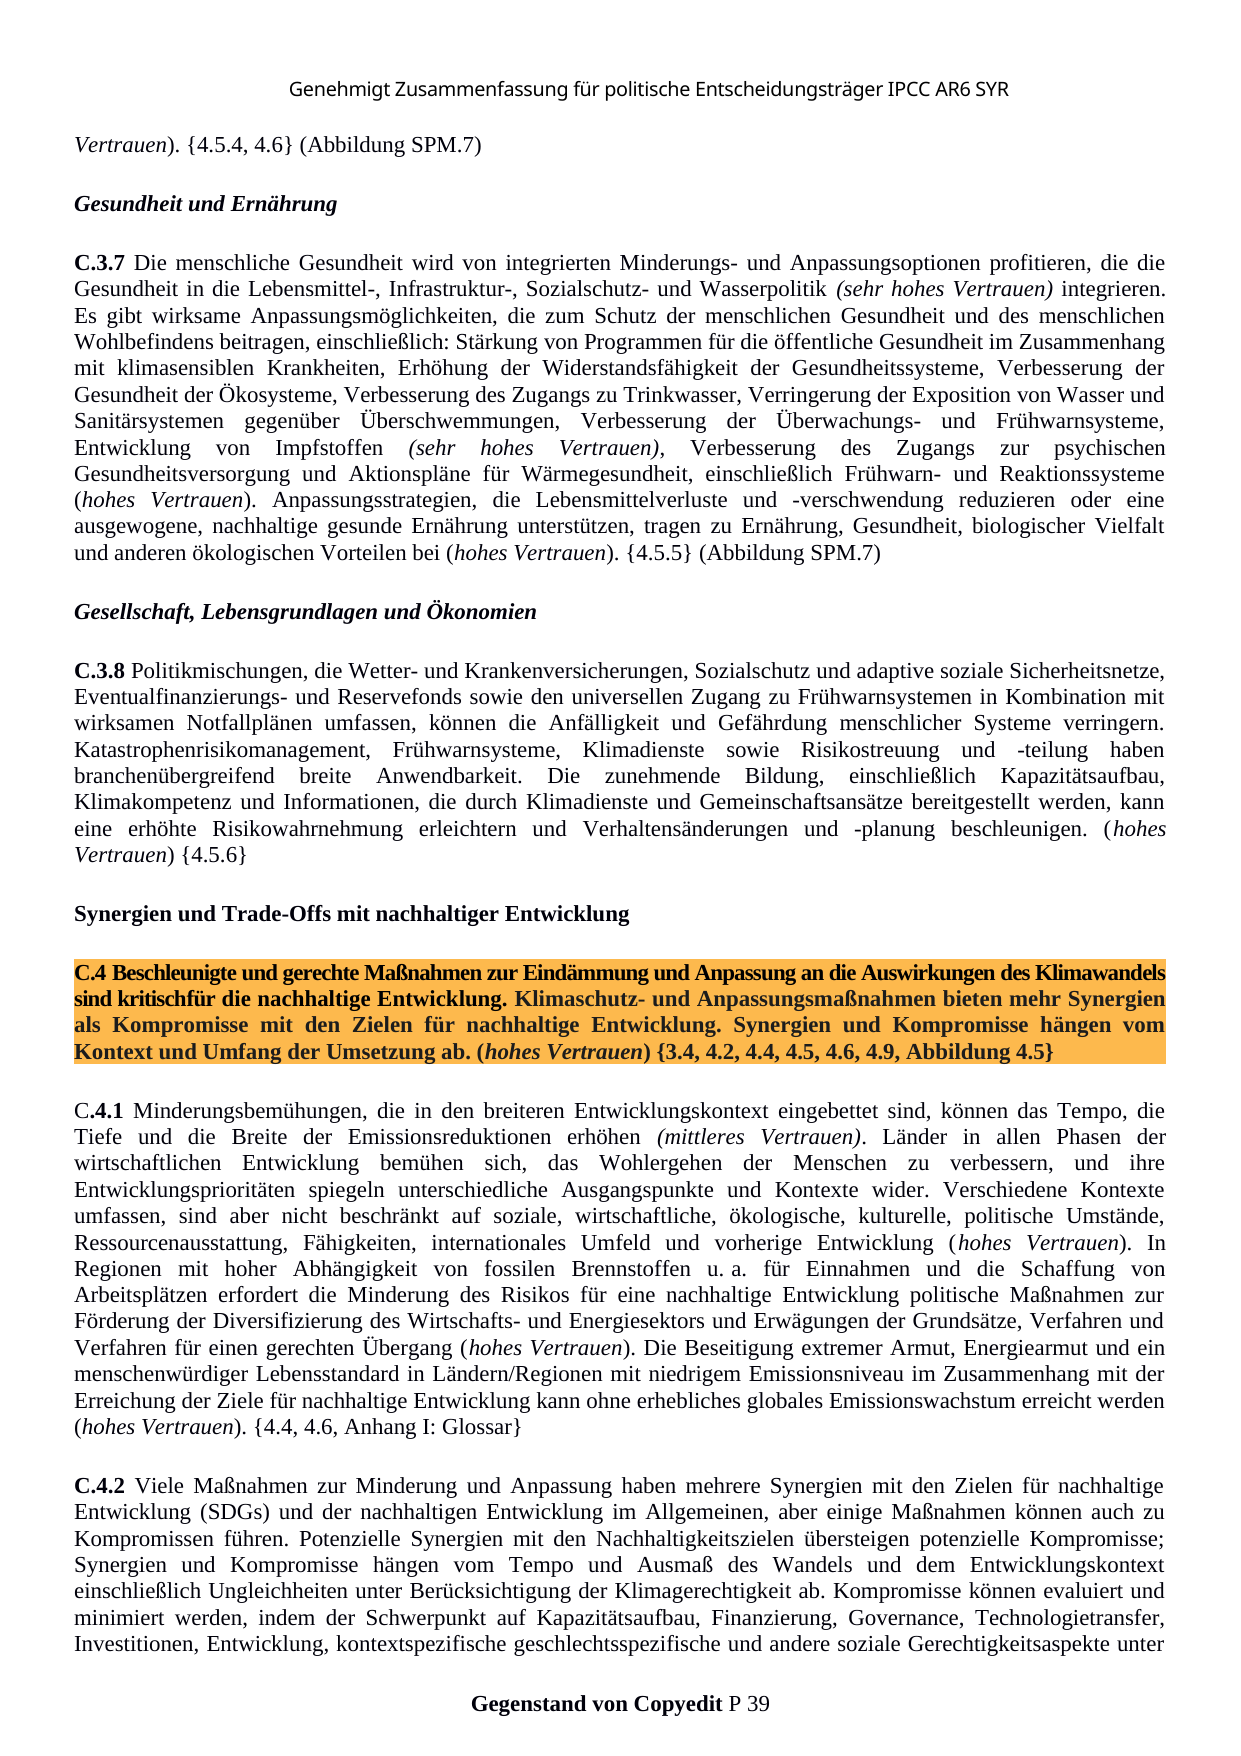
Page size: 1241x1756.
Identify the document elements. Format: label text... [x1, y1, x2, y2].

text Synergien und Trade-Offs mit nachhaltiger Entwicklung [74, 900, 1166, 926]
text Gesundheit und Ernährung [74, 190, 1166, 217]
text C.4.1 Minderungsbemühungen, die in den breiteren Entwicklungskontext eingebettet sind, können das Tempo, die Tiefe und die Breite der Emissionsreduktionen erhöhen (mittleres Vertrauen). Länder in allen Phasen der wirtschaftlichen Entwicklung bemühen sich, das Wohlergehen der Menschen zu verbessern, und ihre Entwicklungsprioritäten spiegeln unterschiedliche Ausgangspunkte und Kontexte wider. Verschiedene Kontexte umfassen, sind aber nicht beschränkt auf soziale, wirtschaftliche, ökologische, kulturelle, politische Umstände, Ressourcenausstattung, Fähigkeiten, internationales Umfeld und vorherige Entwicklung (hohes Vertrauen). In Regionen mit hoher Abhängigkeit von fossilen Brennstoffen u. a. für Einnahmen und die Schaffung von Arbeitsplätzen erfordert die Minderung des Risikos für eine nachhaltige Entwicklung politische Maßnahmen zur Förderung der Diversifizierung des Wirtschafts- und Energiesektors und Erwägungen der Grundsätze, Verfahren und Verfahren für einen gerechten Übergang (hohes Vertrauen). Die Beseitigung extremer Armut, Energiearmut und ein menschenwürdiger Lebensstandard in Ländern/Regionen mit niedrigem Emissionsniveau im Zusammenhang mit der Erreichung der Ziele für nachhaltige Entwicklung kann ohne erhebliches globales Emissionswachstum erreicht werden (hohes Vertrauen). {4.4, 4.6, Anhang I: Glossar} [74, 1097, 1166, 1439]
text Vertrauen). {4.5.4, 4.6} (Abbildung SPM.7) [74, 131, 1166, 158]
text C.4 Beschleunigte und gerechte Maßnahmen zur Eindämmung und Anpassung an die Auswirkungen des Klimawandels sind kritischfür die nachhaltige Entwicklung. Klimaschutz- und Anpassungsmaßnahmen bieten mehr Synergien als Kompromisse mit den Zielen für nachhaltige Entwicklung. Synergien und Kompromisse hängen vom Kontext und Umfang der Umsetzung ab. (hohes Vertrauen) {3.4, 4.2, 4.4, 4.5, 4.6, 4.9, Abbildung 4.5} [74, 959, 1166, 1064]
text Gesellschaft, Lebensgrundlagen und Ökonomien [74, 598, 1166, 624]
text C.4.2 Viele Maßnahmen zur Minderung und Anpassung haben mehrere Synergien mit den Zielen für nachhaltige Entwicklung (SDGs) und der nachhaltigen Entwicklung im Allgemeinen, aber einige Maßnahmen können auch zu Kompromissen führen. Potenzielle Synergien mit den Nachhaltigkeitszielen übersteigen potenzielle Kompromisse; Synergien und Kompromisse hängen vom Tempo und Ausmaß des Wandels und dem Entwicklungskontext einschließlich Ungleichheiten unter Berücksichtigung der Klimagerechtigkeit ab. Kompromisse können evaluiert und minimiert werden, indem der Schwerpunkt auf Kapazitätsaufbau, Finanzierung, Governance, Technologietransfer, Investitionen, Entwicklung, kontextspezifische geschlechtsspezifische und andere soziale Gerechtigkeitsaspekte unter [74, 1472, 1166, 1656]
text C.3.7 Die menschliche Gesundheit wird von integrierten Minderungs- und Anpassungsoptionen profitieren, die die Gesundheit in die Lebensmittel-, Infrastruktur-, Sozialschutz- und Wasserpolitik (sehr hohes Vertrauen) integrieren. Es gibt wirksame Anpassungsmöglichkeiten, die zum Schutz der menschlichen Gesundheit und des menschlichen Wohlbefindens beitragen, einschließlich: Stärkung von Programmen für die öffentliche Gesundheit im Zusammenhang mit klimasensiblen Krankheiten, Erhöhung der Widerstandsfähigkeit der Gesundheitssysteme, Verbesserung der Gesundheit der Ökosysteme, Verbesserung des Zugangs zu Trinkwasser, Verringerung der Exposition von Wasser und Sanitärsystemen gegenüber Überschwemmungen, Verbesserung der Überwachungs- und Frühwarnsysteme, Entwicklung von Impfstoffen (sehr hohes Vertrauen), Verbesserung des Zugangs zur psychischen Gesundheitsversorgung und Aktionspläne für Wärmegesundheit, einschließlich Frühwarn- und Reaktionssysteme (hohes Vertrauen). Anpassungsstrategien, die Lebensmittelverluste und -verschwendung reduzieren oder eine ausgewogene, nachhaltige gesunde Ernährung unterstützen, tragen zu Ernährung, Gesundheit, biologischer Vielfalt und anderen ökologischen Vorteilen bei (hohes Vertrauen). {4.5.5} (Abbildung SPM.7) [74, 249, 1166, 565]
text C.3.8 Politikmischungen, die Wetter- und Krankenversicherungen, Sozialschutz und adaptive soziale Sicherheitsnetze, Eventualfinanzierungs- und Reservefonds sowie den universellen Zugang zu Frühwarnsystemen in Kombination mit wirksamen Notfallplänen umfassen, können die Anfälligkeit und Gefährdung menschlicher Systeme verringern. Katastrophenrisikomanagement, Frühwarnsysteme, Klimadienste sowie Risikostreuung und -teilung haben branchenübergreifend breite Anwendbarkeit. Die zunehmende Bildung, einschließlich Kapazitätsaufbau, Klimakompetenz und Informationen, die durch Klimadienste und Gemeinschaftsansätze bereitgestellt werden, kann eine erhöhte Risikowahrnehmung erleichtern und Verhaltensänderungen und -planung beschleunigen. (hohes Vertrauen) {4.5.6} [74, 657, 1166, 867]
